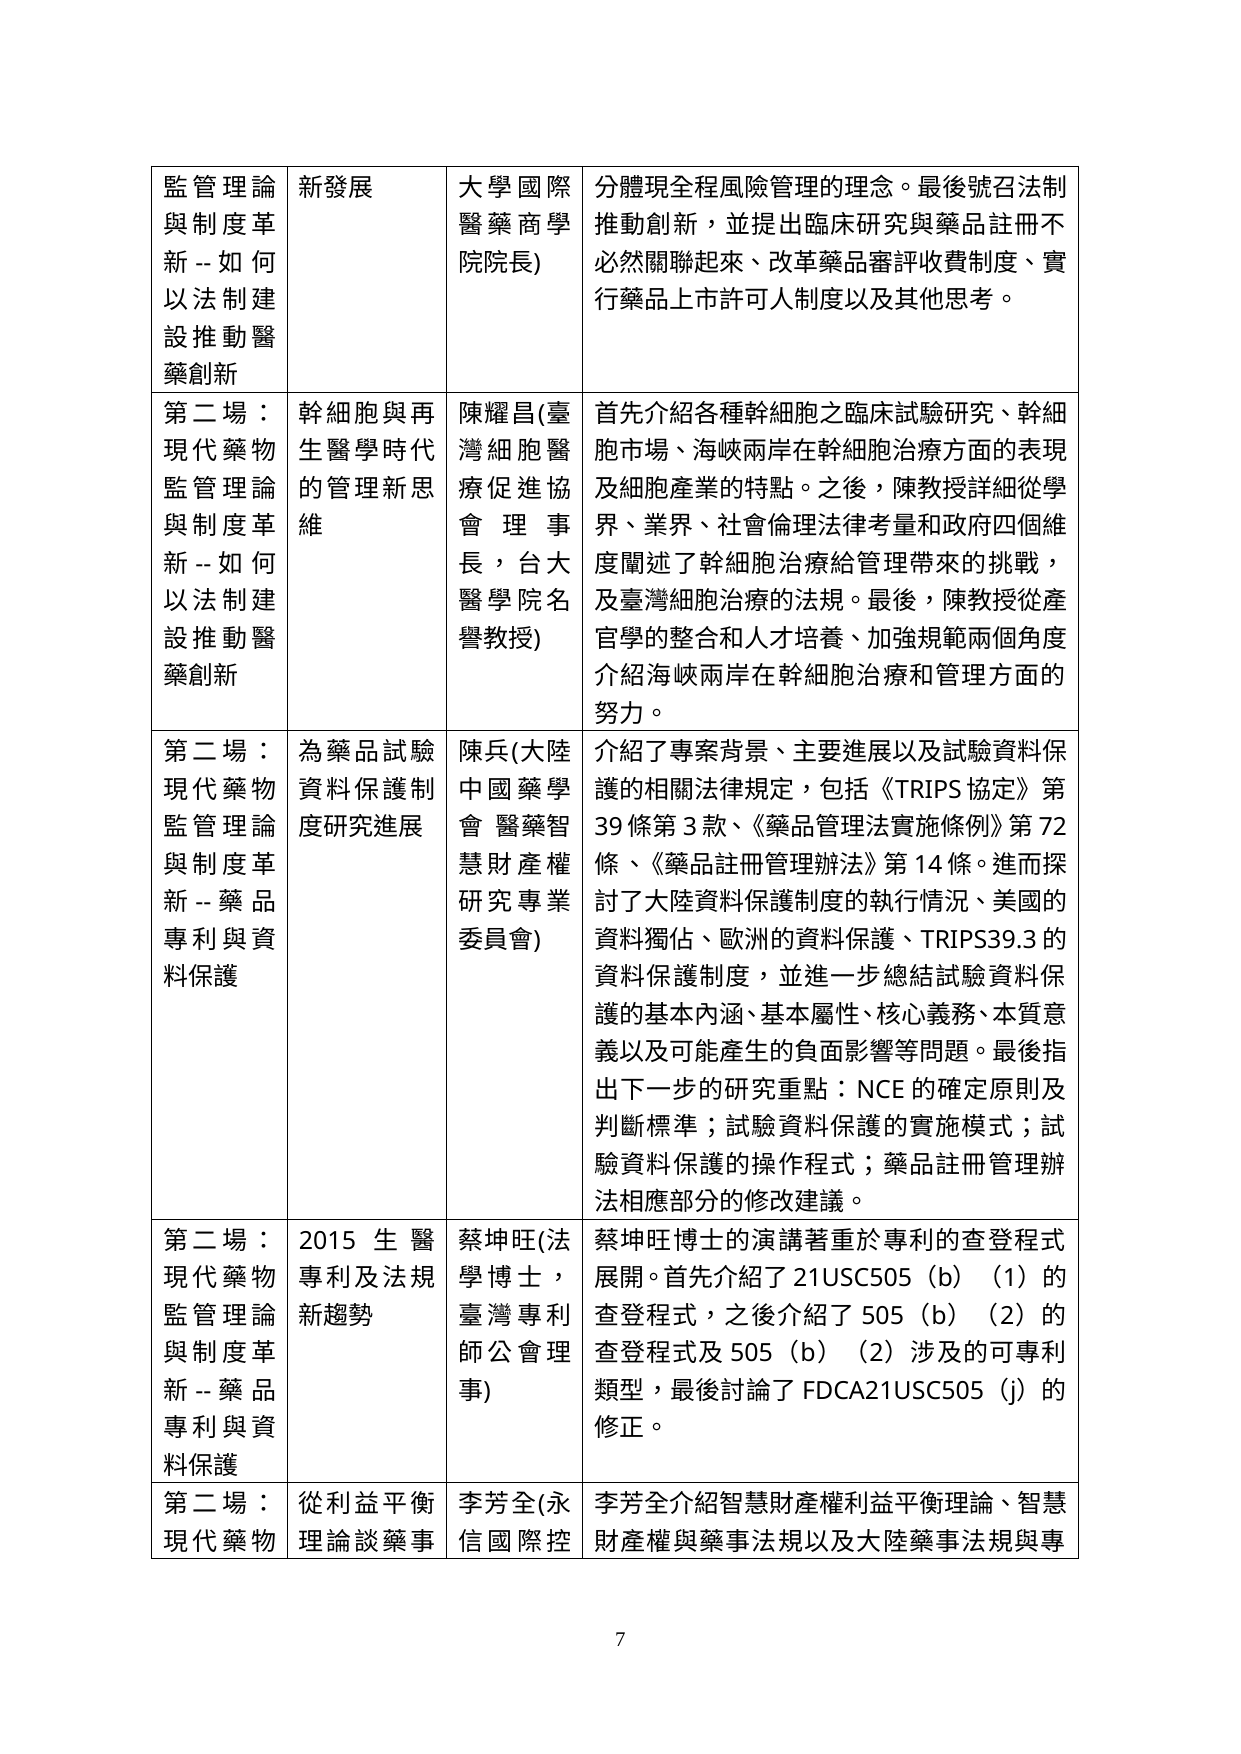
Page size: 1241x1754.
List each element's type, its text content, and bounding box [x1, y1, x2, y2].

table_cell 第二場：現代藥物監管理論與制度革新--藥品專利與資料保護 [152, 1220, 287, 1482]
table_cell 第二場：現代藥物監管理論與制度革新--如何以法制建設推動醫藥創新 [152, 393, 287, 730]
table_cell 為藥品試驗資料保護制度研究進展 [288, 731, 446, 1219]
table_cell 從利益平衡理論談藥事 [288, 1483, 446, 1558]
table_cell 介紹了專案背景、主要進展以及試驗資料保護的相關法律規定，包括《TRIPS協定》第39條第3款、《藥品管理法實施條例》第72條 、《藥品註冊管理辦法》第14條。進而探討了大陸資料保護制度的執行情況、美國的資料獨佔、歐洲的資料保護、TRIPS39.3的資料保護制度，並進一步總結試驗資料保護的基本內涵、基本屬性、核心義務、本質意義以及可能產生的負面影響等問題。最後指出下一步的研究重點：NCE的確定原則及判斷標準；試驗資料保護的實施模式；試驗資料保護的操作程式；藥品註冊管理辦法相應部分的修改建議。 [583, 731, 1078, 1219]
table_cell 蔡坤旺(法學博士，臺灣專利師公會理事) [447, 1220, 582, 1482]
table_cell 幹細胞與再生醫學時代的管理新思維 [288, 393, 446, 730]
table_cell 陳兵(大陸中國藥學會 醫藥智慧財產權研究專業委員會) [447, 731, 582, 1219]
table_cell 監管理論與制度革新--如何以法制建設推動醫藥創新 [152, 167, 287, 392]
table_cell 首先介紹各種幹細胞之臨床試驗研究、幹細胞市場、海峽兩岸在幹細胞治療方面的表現及細胞產業的特點。之後，陳教授詳細從學界、業界、社會倫理法律考量和政府四個維度闡述了幹細胞治療給管理帶來的挑戰，及臺灣細胞治療的法規。最後，陳教授從產官學的整合和人才培養、加強規範兩個角度介紹海峽兩岸在幹細胞治療和管理方面的努力。 [583, 393, 1078, 730]
table_cell 第二場：現代藥物監管理論與制度革新--藥品專利與資料保護 [152, 731, 287, 1219]
table_cell 第二場：現代藥物 [152, 1483, 287, 1558]
table_cell 分體現全程風險管理的理念。最後號召法制推動創新，並提出臨床研究與藥品註冊不必然關聯起來、改革藥品審評收費制度、實行藥品上市許可人制度以及其他思考。 [583, 167, 1078, 392]
table_cell 新發展 [288, 167, 446, 392]
table_cell 2015生醫專利及法規新趨勢 [288, 1220, 446, 1482]
table_cell 蔡坤旺博士的演講著重於專利的查登程式展開。首先介紹了21USC505（b）（1）的查登程式，之後介紹了505（b）（2）的查登程式及505（b）（2）涉及的可專利類型，最後討論了FDCA21USC505（j）的修正。 [583, 1220, 1078, 1482]
table_cell 李芳全介紹智慧財產權利益平衡理論、智慧財產權與藥事法規以及大陸藥事法規與專 [583, 1483, 1078, 1558]
table_cell 大學國際醫藥商學院院長) [447, 167, 582, 392]
table_cell 李芳全(永信國際控 [447, 1483, 582, 1558]
table_cell 陳耀昌(臺灣細胞醫療促進協會理事長，台大醫學院名譽教授) [447, 393, 582, 730]
